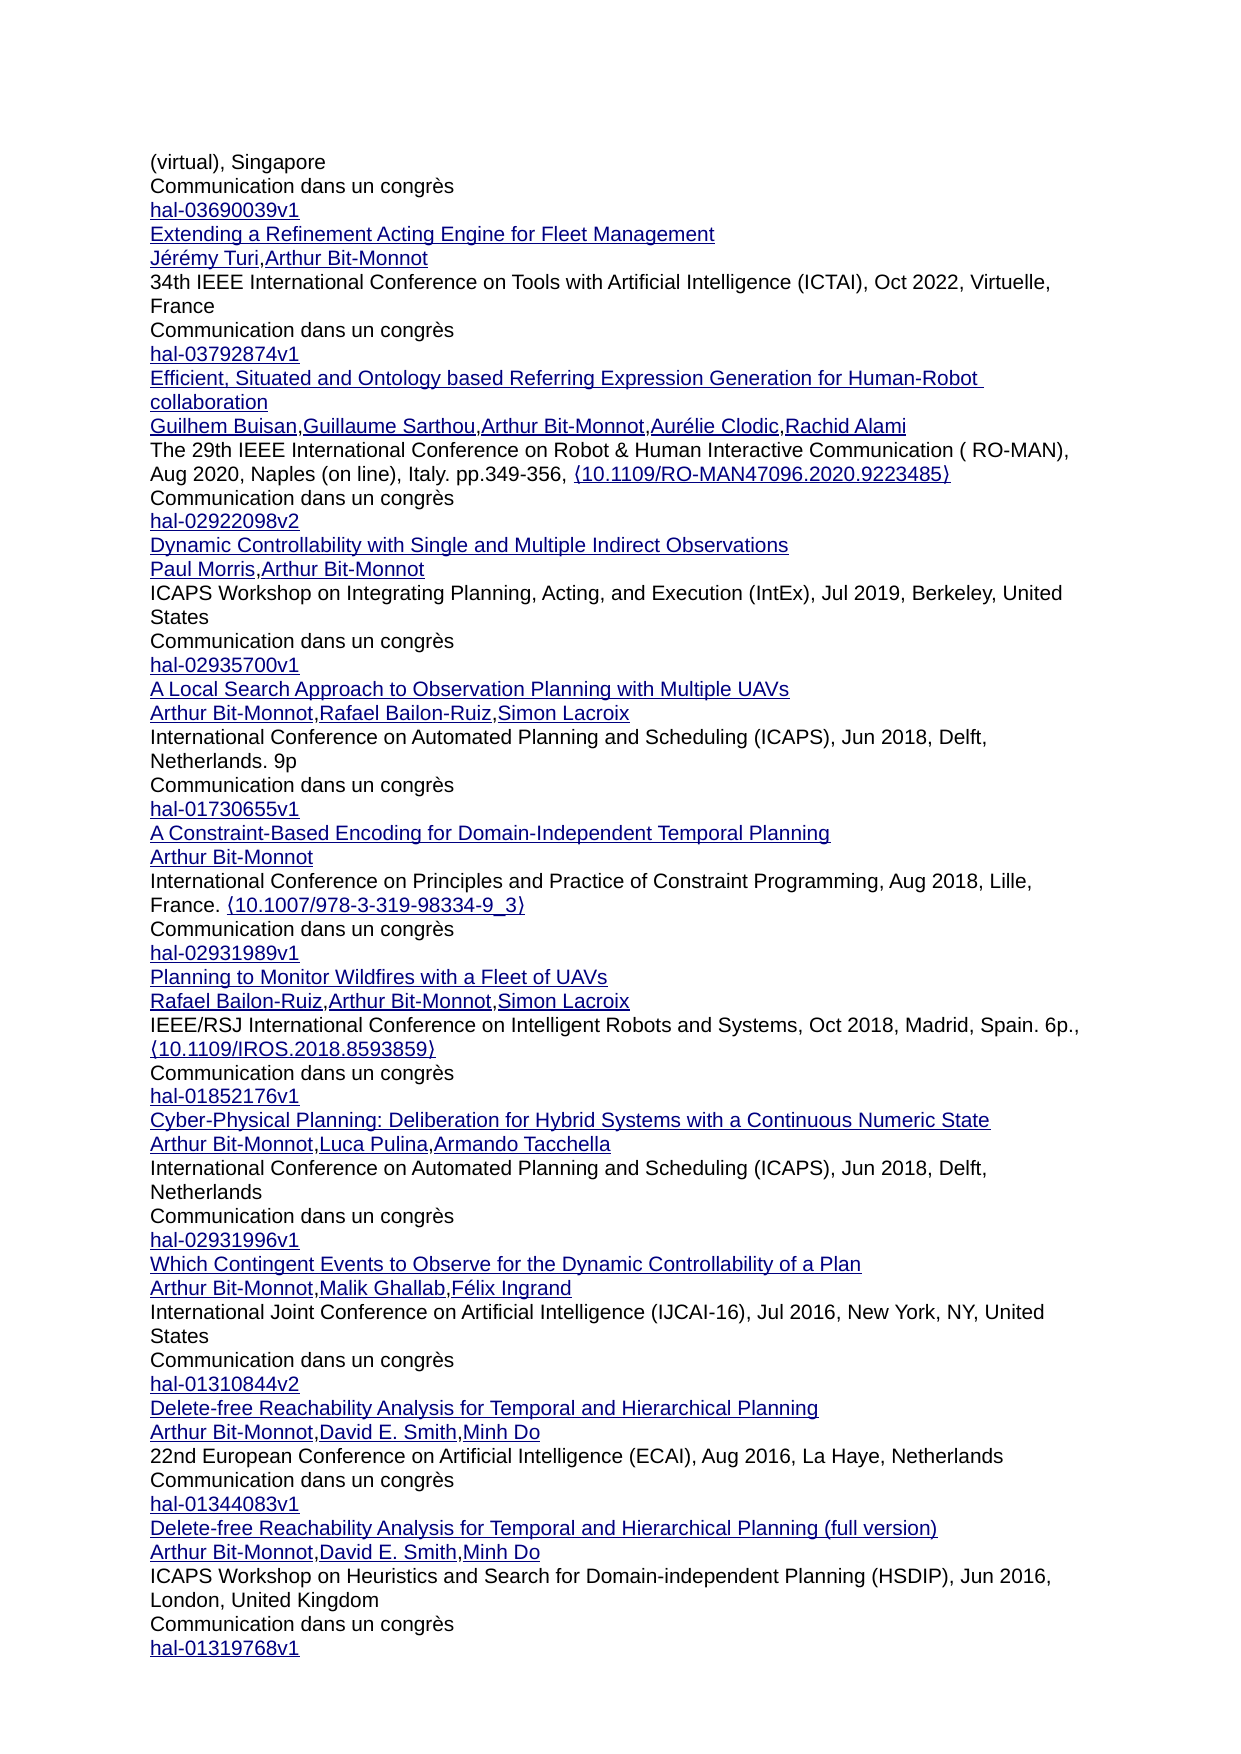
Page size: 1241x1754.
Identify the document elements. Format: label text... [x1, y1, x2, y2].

table_cell Extending a Refinement Acting Engine for Fleet Management Jérémy Turi,Arthur Bit-Monnot 34th IEEE International Conference on Tools with Artificial Intelligence (ICTAI), Oct 2022, Virtuelle, France Communication dans un congrès hal-03792874v1 [150, 222, 1090, 366]
table_cell A Local Search Approach to Observation Planning with Multiple UAVs Arthur Bit-Monnot,Rafael Bailon-Ruiz,Simon Lacroix International Conference on Automated Planning and Scheduling (ICAPS), Jun 2018, Delft, Netherlands. 9p Communication dans un congrès hal-01730655v1 [150, 677, 1090, 821]
table_cell (virtual), Singapore Communication dans un congrès hal-03690039v1 [150, 150, 1090, 222]
table_cell Which Contingent Events to Observe for the Dynamic Controllability of a Plan Arthur Bit-Monnot,Malik Ghallab,Félix Ingrand International Joint Conference on Artificial Intelligence (IJCAI-16), Jul 2016, New York, NY, United States Communication dans un congrès hal-01310844v2 [150, 1252, 1090, 1396]
table_cell Delete-free Reachability Analysis for Temporal and Hierarchical Planning Arthur Bit-Monnot,David E. Smith,Minh Do 22nd European Conference on Artificial Intelligence (ECAI), Aug 2016, La Haye, Netherlands Communication dans un congrès hal-01344083v1 [150, 1396, 1090, 1516]
table_cell Planning to Monitor Wildfires with a Fleet of UAVs Rafael Bailon-Ruiz,Arthur Bit-Monnot,Simon Lacroix IEEE/RSJ International Conference on Intelligent Robots and Systems, Oct 2018, Madrid, Spain. 6p., ⟨10.1109/IROS.2018.8593859⟩ Communication dans un congrès hal-01852176v1 [150, 965, 1090, 1108]
table_cell Cyber-Physical Planning: Deliberation for Hybrid Systems with a Continuous Numeric State Arthur Bit-Monnot,Luca Pulina,Armando Tacchella International Conference on Automated Planning and Scheduling (ICAPS), Jun 2018, Delft, Netherlands Communication dans un congrès hal-02931996v1 [150, 1108, 1090, 1252]
table_cell Efficient, Situated and Ontology based Referring Expression Generation for Human-Robot collaboration Guilhem Buisan,Guillaume Sarthou,Arthur Bit-Monnot,Aurélie Clodic,Rachid Alami The 29th IEEE International Conference on Robot & Human Interactive Communication ( RO-MAN), Aug 2020, Naples (on line), Italy. pp.349-356, ⟨10.1109/RO-MAN47096.2020.9223485⟩ Communication dans un congrès hal-02922098v2 [150, 366, 1090, 533]
table_cell A Constraint-Based Encoding for Domain-Independent Temporal Planning Arthur Bit-Monnot International Conference on Principles and Practice of Constraint Programming, Aug 2018, Lille, France. ⟨10.1007/978-3-319-98334-9_3⟩ Communication dans un congrès hal-02931989v1 [150, 821, 1090, 964]
table_cell Dynamic Controllability with Single and Multiple Indirect Observations Paul Morris,Arthur Bit-Monnot ICAPS Workshop on Integrating Planning, Acting, and Execution (IntEx), Jul 2019, Berkeley, United States Communication dans un congrès hal-02935700v1 [150, 533, 1090, 677]
table_cell Delete-free Reachability Analysis for Temporal and Hierarchical Planning (full version) Arthur Bit-Monnot,David E. Smith,Minh Do ICAPS Workshop on Heuristics and Search for Domain-independent Planning (HSDIP), Jun 2016, London, United Kingdom Communication dans un congrès hal-01319768v1 [150, 1516, 1090, 1659]
